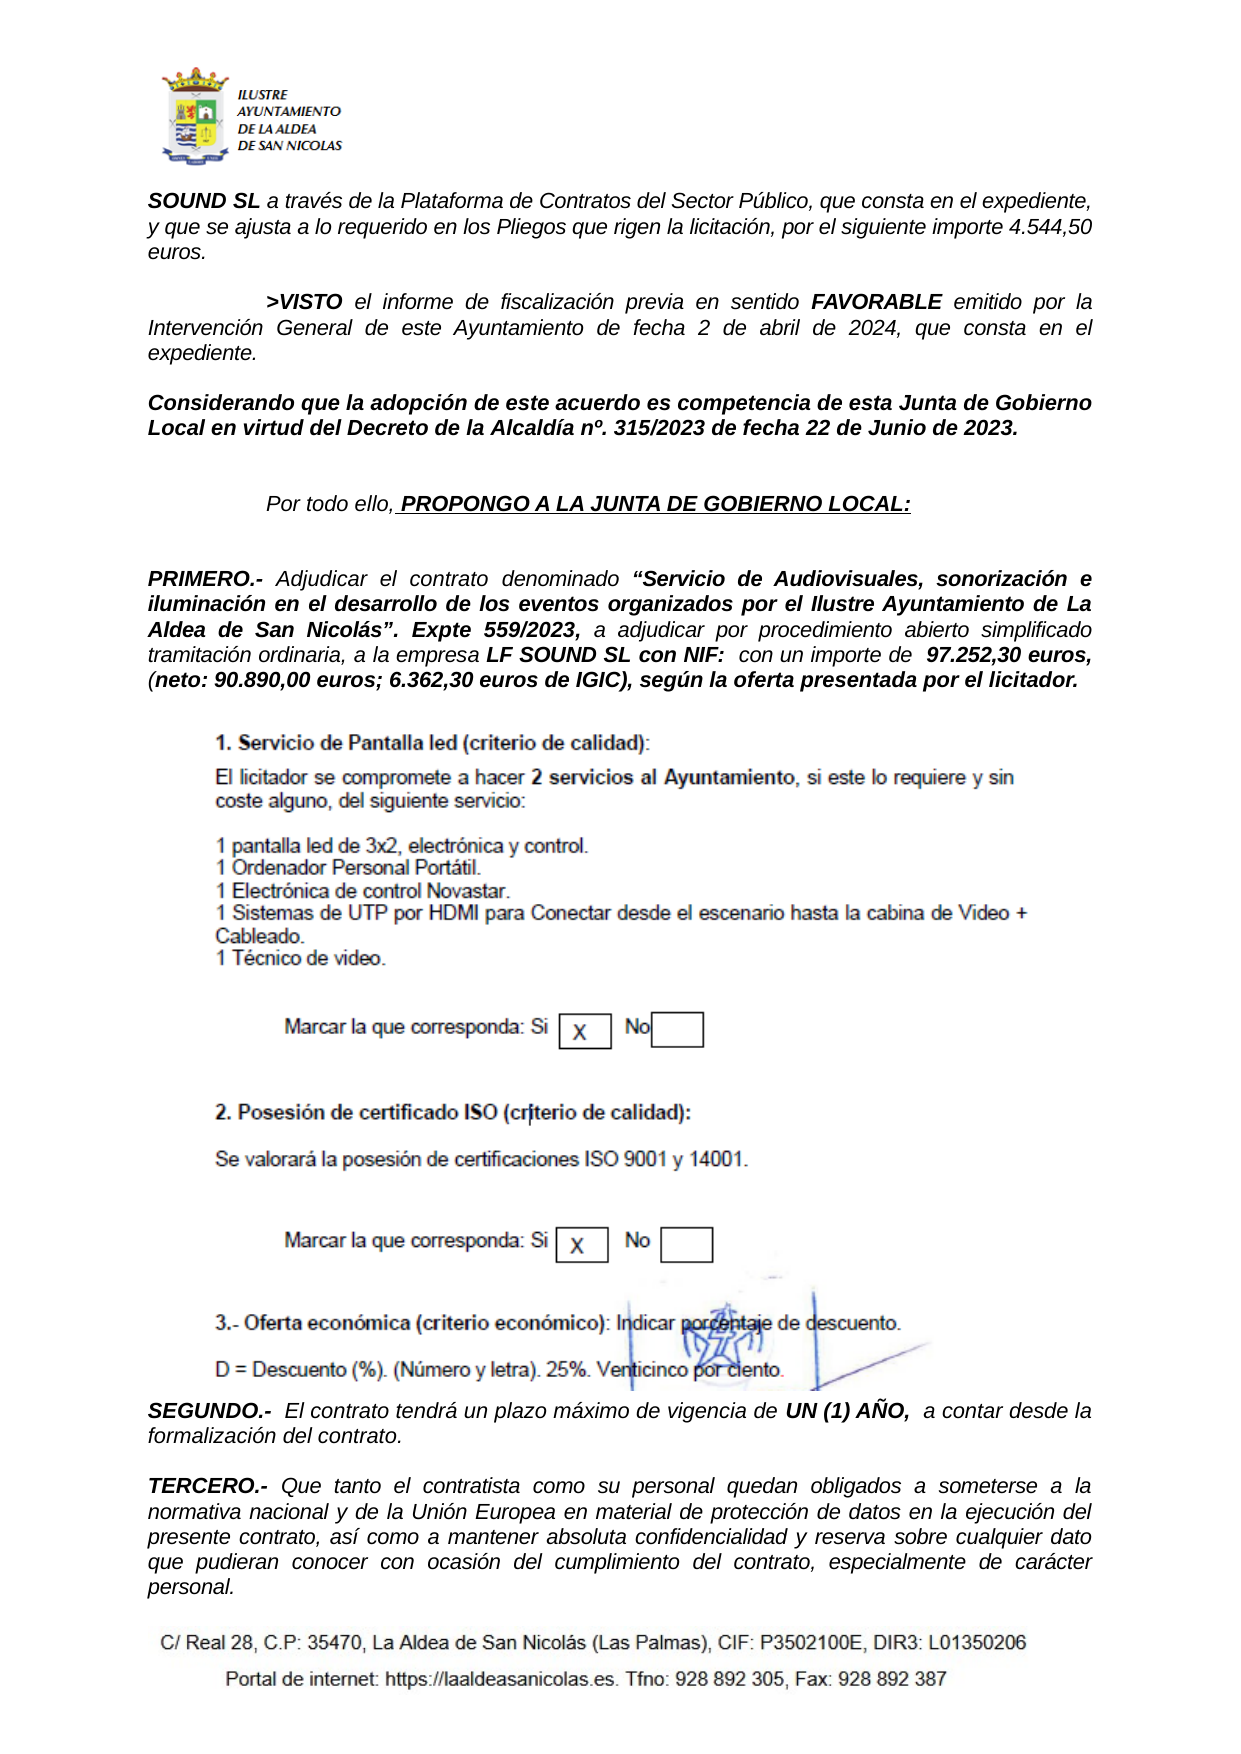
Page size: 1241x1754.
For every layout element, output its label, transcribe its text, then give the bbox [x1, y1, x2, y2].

text SEGUNDO.- El contrato tendrá un plazo máximo de vigencia de UN (1) AÑO, a contar desde la formalización del contrato. [148, 1398, 1093, 1448]
picture [203, 705, 1037, 1391]
text PRIMERO.- Adjudicar el contrato denominado “Servicio de Audiovisuales, sonorización e iluminación en el desarrollo de los eventos organizados por el Ilustre Ayuntamiento de La Aldea de San Nicolás”. Expte 559/2023, a adjudicar por procedimiento abierto simplificado tramitación ordinaria, a la empresa LF SOUND SL con NIF: con un importe de 97.252,30 euros, (neto: 90.890,00 euros; 6.362,30 euros de IGIC), según la oferta presentada por el licitador. [148, 566, 1093, 692]
picture [148, 59, 358, 173]
text >VISTO el informe de fiscalización previa en sentido FAVORABLE emitido por la Intervención General de este Ayuntamiento de fecha 2 de abril de 2024, que consta en el expediente. [148, 289, 1093, 365]
text TERCERO.- Que tanto el contratista como su personal quedan obligados a someterse a la normativa nacional y de la Unión Europea en material de protección de datos en la ejecución del presente contrato, así como a mantener absoluta confidencialidad y reserva sobre cualquier dato que pudieran conocer con ocasión del cumplimiento del contrato, especialmente de carácter personal. [148, 1473, 1093, 1599]
text SOUND SL a través de la Plataforma de Contratos del Sector Público, que consta en el expediente, y que se ajusta a lo requerido en los Pliegos que rigen la licitación, por el siguiente importe 4.544,50 euros. [148, 188, 1093, 264]
picture [148, 1626, 1034, 1695]
text Considerando que la adopción de este acuerdo es competencia de esta Junta de Gobierno Local en virtud del Decreto de la Alcaldía nº. 315/2023 de fecha 22 de Junio de 2023. [148, 390, 1093, 441]
text Por todo ello, PROPONGO A LA JUNTA DE GOBIERNO LOCAL: [148, 491, 1078, 516]
